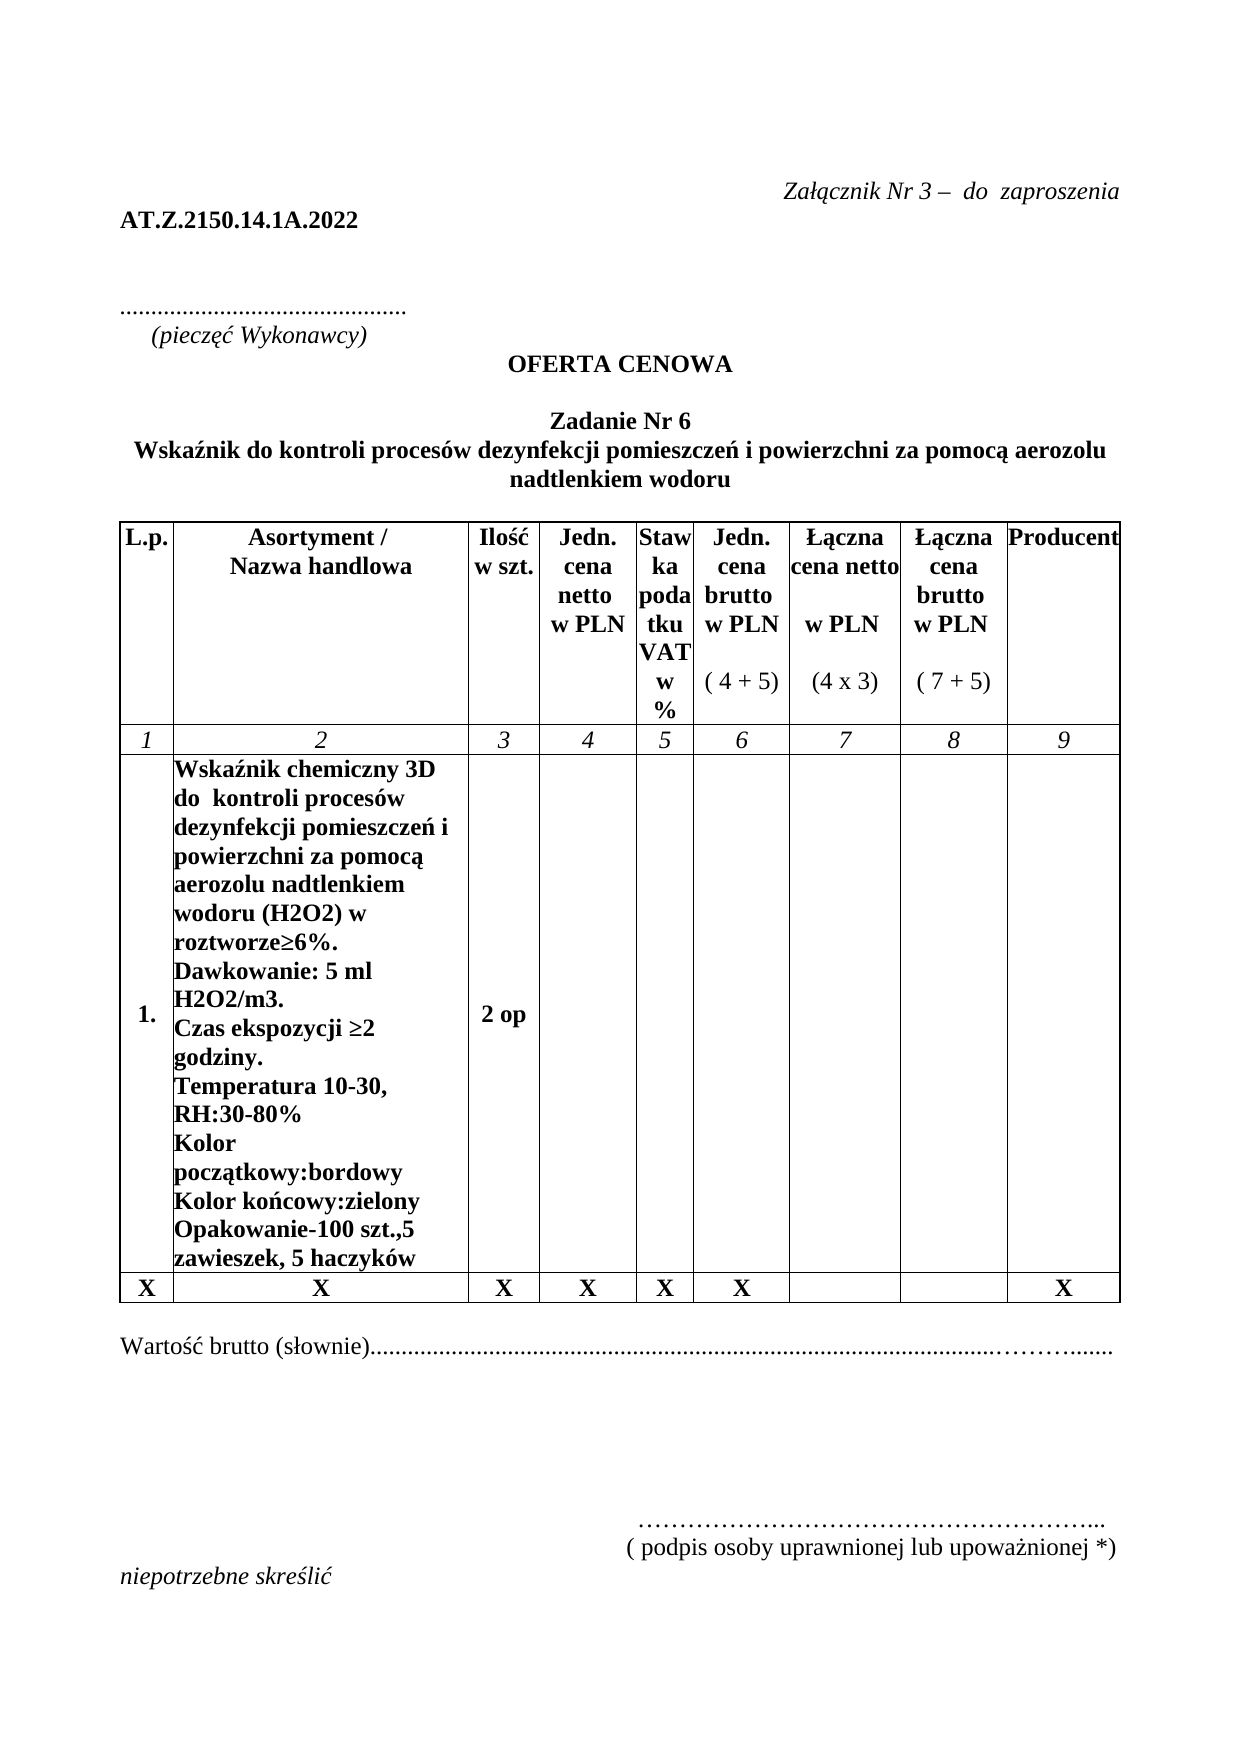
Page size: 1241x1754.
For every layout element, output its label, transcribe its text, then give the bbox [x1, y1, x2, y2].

table_cell 7 [790, 725, 900, 753]
text niepotrzebne skreślić [120, 1561, 1120, 1590]
table_cell [694, 755, 789, 1272]
table_cell X [637, 1273, 693, 1302]
table_cell X [469, 1273, 539, 1302]
table_cell [540, 755, 636, 1272]
table_cell [901, 755, 1007, 1272]
table_cell 9 [1008, 725, 1119, 753]
text Załącznik Nr 3 – do zaproszenia [120, 176, 1120, 205]
table_cell 3 [469, 725, 539, 753]
table_cell X [121, 1273, 173, 1302]
table_cell 1. [121, 755, 173, 1272]
table_cell [1008, 755, 1119, 1272]
text ( podpis osoby uprawnionej lub upoważnionej *) [120, 1532, 1120, 1561]
table_cell 4 [540, 725, 636, 753]
table_cell [790, 1273, 900, 1302]
text Zadanie Nr 6 [120, 406, 1120, 435]
table_header Łączna cena brutto w PLN ( 7 + 5) [901, 523, 1007, 724]
table_cell X [1008, 1273, 1119, 1302]
table_header L.p. [121, 523, 173, 724]
table_cell [901, 1273, 1007, 1302]
text Wartość brutto (słownie)....................................................................................................………....... [120, 1331, 1120, 1360]
text OFERTA CENOWA [120, 349, 1120, 378]
table_cell [790, 755, 900, 1272]
table_header Ilość w szt. [469, 523, 539, 724]
table_cell X [174, 1273, 468, 1302]
table_header Stawka podatku VAT w % [637, 523, 693, 724]
text Wskaźnik do kontroli procesów dezynfekcji pomieszczeń i powierzchni za pomocą aerozolu nadtlenkiem wodoru [120, 435, 1120, 493]
table_cell Wskaźnik chemiczny 3D do kontroli procesów dezynfekcji pomieszczeń i powierzchni za pomocą aerozolu nadtlenkiem wodoru (H2O2) w roztworze≥6%. Dawkowanie: 5 ml H2O2/m3. Czas ekspozycji ≥2 godziny. Temperatura 10-30, RH:30-80% Kolor początkowy:bordowy Kolor końcowy:zielony Opakowanie-100 szt.,5 zawieszek, 5 haczyków [174, 755, 468, 1272]
table_header Łączna cena netto w PLN (4 x 3) [790, 523, 900, 724]
text (pieczęć Wykonawcy) [120, 320, 1120, 349]
table_header Asortyment / Nazwa handlowa [174, 523, 468, 724]
text ………………………………………………... [120, 1446, 1120, 1532]
table_cell X [540, 1273, 636, 1302]
table_cell 8 [901, 725, 1007, 753]
table_cell 1 [121, 725, 173, 753]
table_header Jedn. cena netto w PLN [540, 523, 636, 724]
text .............................................. [120, 291, 1120, 320]
table_cell X [694, 1273, 789, 1302]
table_cell 5 [637, 725, 693, 753]
table_cell [637, 755, 693, 1272]
table_cell 2 [174, 725, 468, 753]
table_header Producent [1008, 523, 1119, 724]
text AT.Z.2150.14.1A.2022 [120, 205, 1120, 234]
table_cell 6 [694, 725, 789, 753]
table_cell 2 op [469, 755, 539, 1272]
table_header Jedn. cena brutto w PLN ( 4 + 5) [694, 523, 789, 724]
